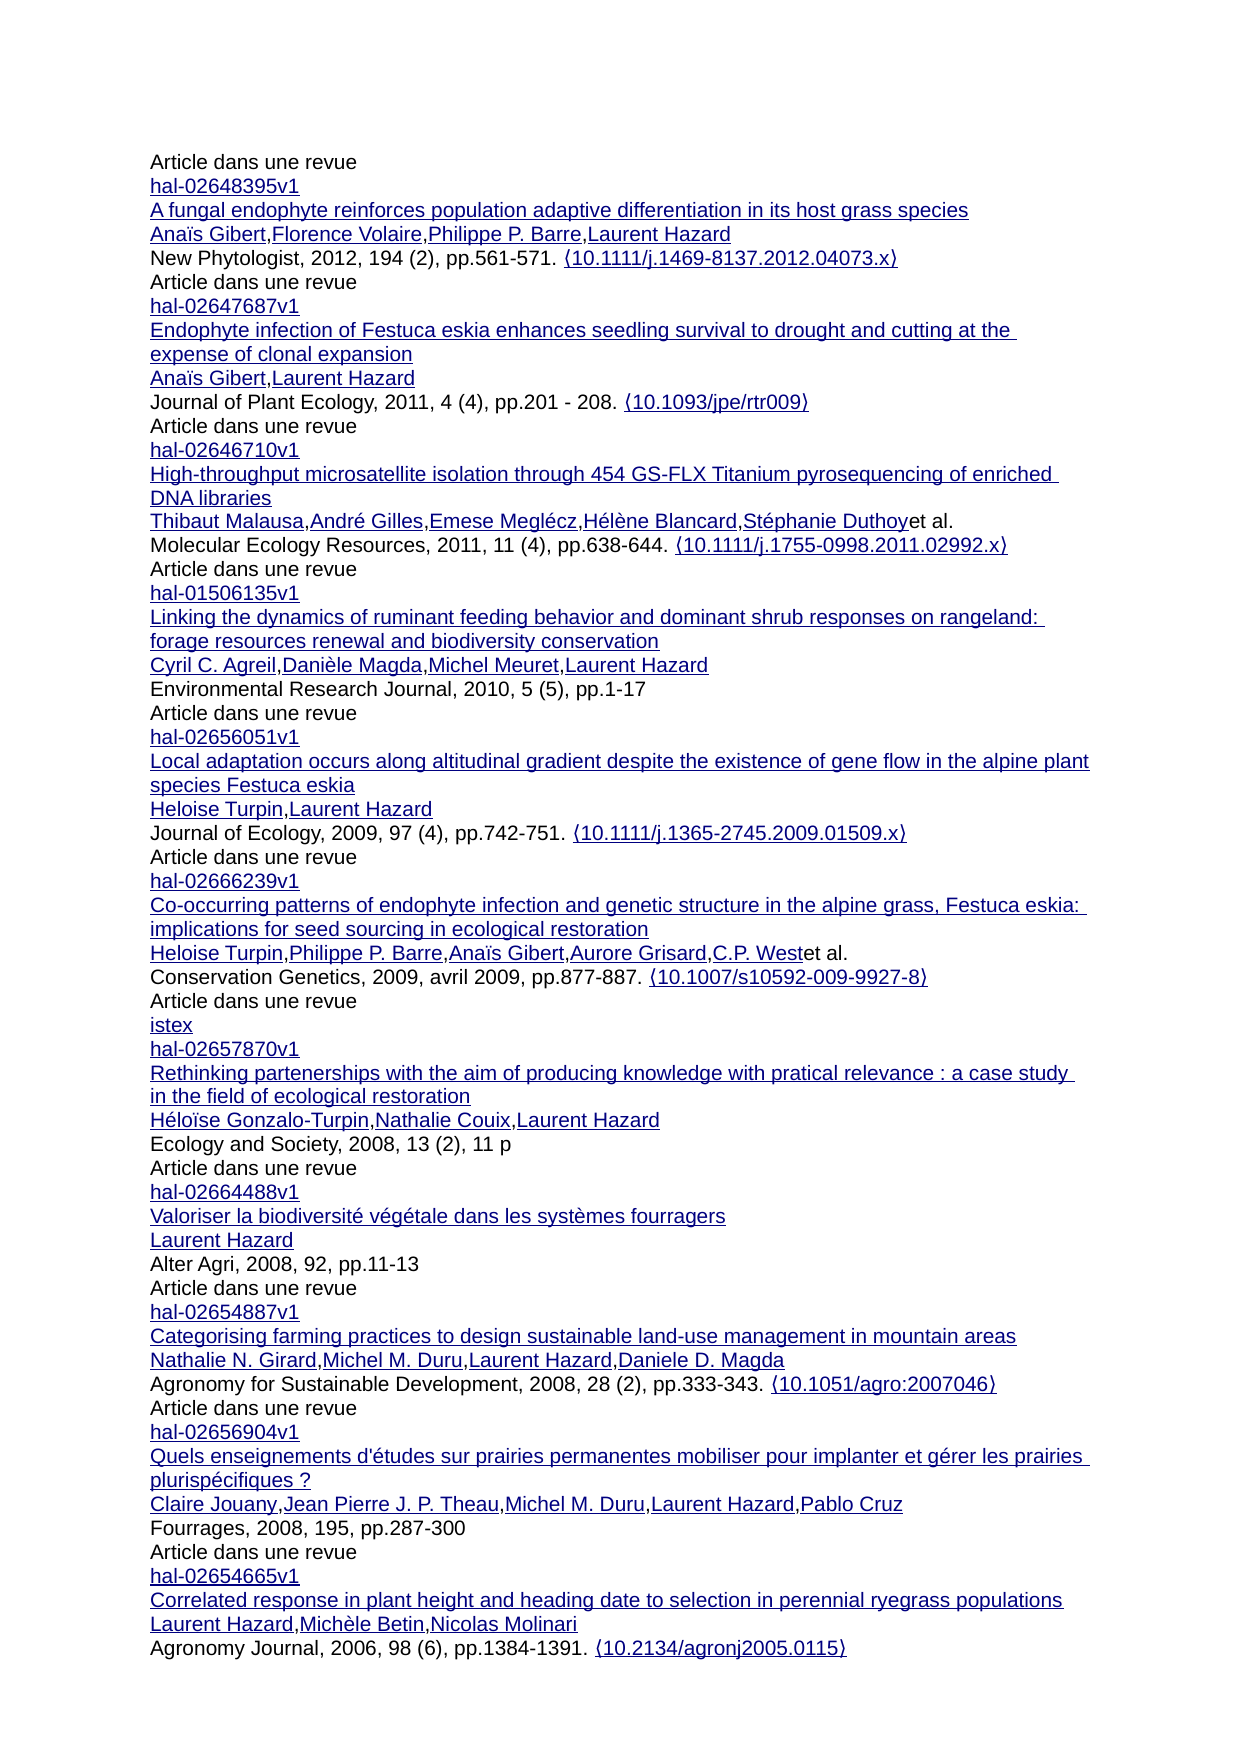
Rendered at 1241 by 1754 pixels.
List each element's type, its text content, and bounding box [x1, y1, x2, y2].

table_cell plurispécifiques ? Claire Jouany,Jean Pierre J. P. Theau,Michel M. Duru,Laurent Hazard,Pablo Cruz Fourrages, 2008, 195, pp.287-300 Article dans une revue hal-02654665v1 [150, 1466, 1090, 1587]
table_cell High-throughput microsatellite isolation through 454 GS-FLX Titanium pyrosequencing of enriched DNA libraries Thibaut Malausa,André Gilles,Emese Meglécz,Hélène Blancard,Stéphanie Duthoyet al. Molecular Ecology Resources, 2011, 11 (4), pp.638-644. ⟨10.1111/j.1755-0998.2011.02992.x⟩ Article dans une revue hal-01506135v1 [150, 461, 1090, 605]
table_cell Local adaptation occurs along altitudinal gradient despite the existence of gene flow in the alpine plant [150, 749, 1090, 770]
table_cell Endophyte infection of Festuca eskia enhances seedling survival to drought and cutting at the expense of clonal expansion Anaïs Gibert,Laurent Hazard Journal of Plant Ecology, 2011, 4 (4), pp.201 - 208. ⟨10.1093/jpe/rtr009⟩ Article dans une revue hal-02646710v1 [150, 318, 1090, 461]
table_cell Article dans une revue hal-02648395v1 [150, 150, 1090, 198]
table_cell A fungal endophyte reinforces population adaptive differentiation in its host grass species Anaïs Gibert,Florence Volaire,Philippe P. Barre,Laurent Hazard New Phytologist, 2012, 194 (2), pp.561-571. ⟨10.1111/j.1469-8137.2012.04073.x⟩ Article dans une revue hal-02647687v1 [150, 198, 1090, 318]
table_cell Correlated response in plant height and heading date to selection in perennial ryegrass populations Laurent Hazard,Michèle Betin,Nicolas Molinari Agronomy Journal, 2006, 98 (6), pp.1384-1391. ⟨10.2134/agronj2005.0115⟩ [150, 1588, 1090, 1659]
table_cell Categorising farming practices to design sustainable land-use management in mountain areas Nathalie N. Girard,Michel M. Duru,Laurent Hazard,Daniele D. Magda Agronomy for Sustainable Development, 2008, 28 (2), pp.333-343. ⟨10.1051/agro:2007046⟩ Article dans une revue hal-02656904v1 [150, 1324, 1090, 1444]
table_cell Rethinking partenerships with the aim of producing knowledge with pratical relevance : a case study in the field of ecological restoration Héloïse Gonzalo-Turpin,Nathalie Couix,Laurent Hazard Ecology and Society, 2008, 13 (2), 11 p Article dans une revue hal-02664488v1 [150, 1060, 1090, 1204]
table_cell Quels enseignements d'études sur prairies permanentes mobiliser pour implanter et gérer les prairies [150, 1444, 1090, 1465]
table_cell Linking the dynamics of ruminant feeding behavior and dominant shrub responses on rangeland: forage resources renewal and biodiversity conservation Cyril C. Agreil,Danièle Magda,Michel Meuret,Laurent Hazard Environmental Research Journal, 2010, 5 (5), pp.1-17 Article dans une revue hal-02656051v1 [150, 605, 1090, 749]
table_cell species Festuca eskia Heloise Turpin,Laurent Hazard Journal of Ecology, 2009, 97 (4), pp.742-751. ⟨10.1111/j.1365-2745.2009.01509.x⟩ Article dans une revue hal-02666239v1 [150, 771, 1090, 893]
table_cell Co-occurring patterns of endophyte infection and genetic structure in the alpine grass, Festuca eskia: implications for seed sourcing in ecological restoration Heloise Turpin,Philippe P. Barre,Anaïs Gibert,Aurore Grisard,C.P. Westet al. Conservation Genetics, 2009, avril 2009, pp.877-887. ⟨10.1007/s10592-009-9927-8⟩ Article dans une revue istex hal-02657870v1 [150, 893, 1090, 1060]
table_cell Valoriser la biodiversité végétale dans les systèmes fourragers Laurent Hazard Alter Agri, 2008, 92, pp.11-13 Article dans une revue hal-02654887v1 [150, 1204, 1090, 1324]
